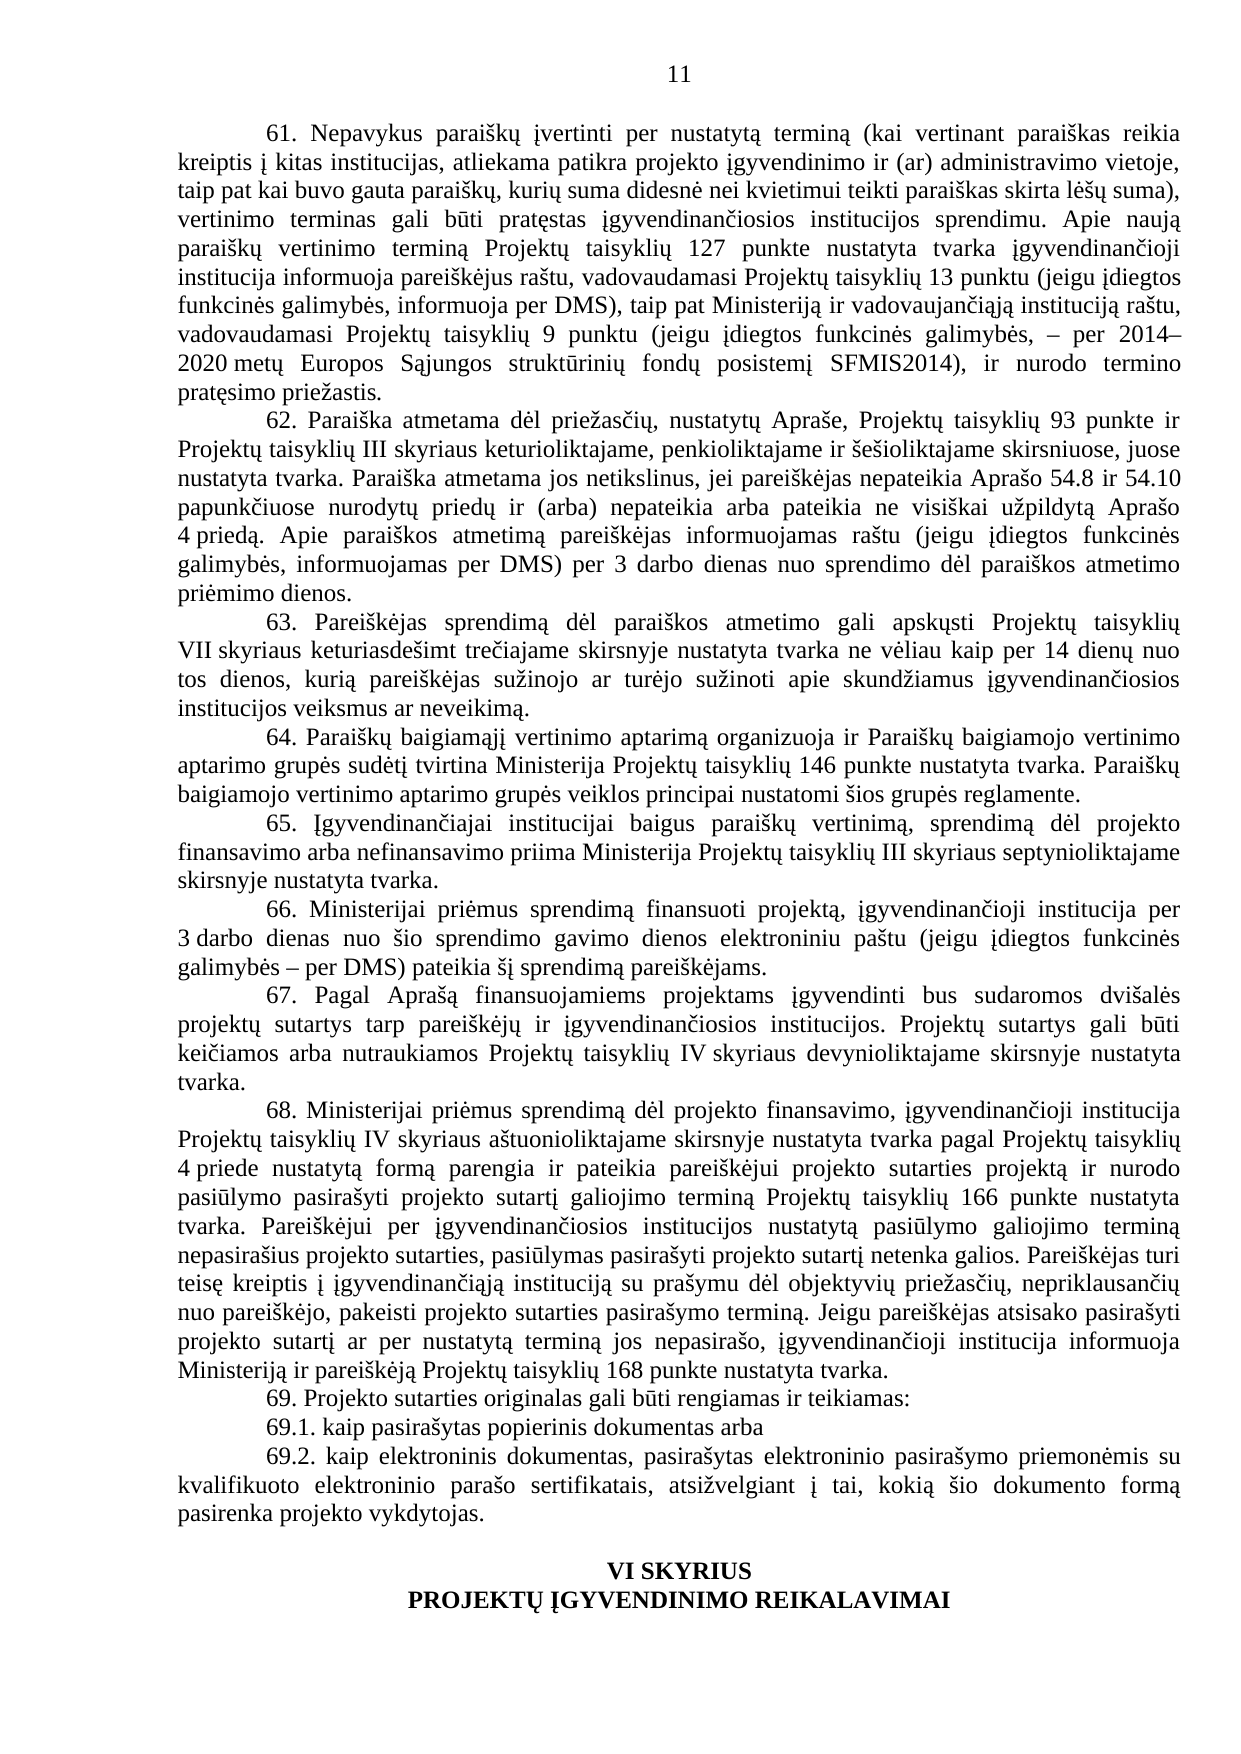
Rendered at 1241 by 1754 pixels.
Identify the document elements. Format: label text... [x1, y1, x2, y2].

text VI SKYRIUS [177, 1556, 1181, 1585]
text PROJEKTŲ ĮGYVENDINIMO REIKALAVIMAI [177, 1585, 1181, 1613]
text 63. Pareiškėjas sprendimą dėl paraiškos atmetimo gali apskųsti Projektų taisyklių VII skyriaus keturiasdešimt trečiajame skirsnyje nustatyta tvarka ne vėliau kaip per 14 dienų nuo tos dienos, kurią pareiškėjas sužinojo ar turėjo sužinoti apie skundžiamus įgyvendinančiosios institucijos veiksmus ar neveikimą. [177, 607, 1181, 722]
text 69. Projekto sutarties originalas gali būti rengiamas ir teikiamas: [177, 1383, 1181, 1412]
text 69.1. kaip pasirašytas popierinis dokumentas arba [177, 1412, 1181, 1441]
text 68. Ministerijai priėmus sprendimą dėl projekto finansavimo, įgyvendinančioji institucija Projektų taisyklių IV skyriaus aštuonioliktajame skirsnyje nustatyta tvarka pagal Projektų taisyklių 4 priede nustatytą formą parengia ir pateikia pareiškėjui projekto sutarties projektą ir nurodo pasiūlymo pasirašyti projekto sutartį galiojimo terminą Projektų taisyklių 166 punkte nustatyta tvarka. Pareiškėjui per įgyvendinančiosios institucijos nustatytą pasiūlymo galiojimo terminą nepasirašius projekto sutarties, pasiūlymas pasirašyti projekto sutartį netenka galios. Pareiškėjas turi teisę kreiptis į įgyvendinančiąją instituciją su prašymu dėl objektyvių priežasčių, nepriklausančių nuo pareiškėjo, pakeisti projekto sutarties pasirašymo terminą. Jeigu pareiškėjas atsisako pasirašyti projekto sutartį ar per nustatytą terminą jos nepasirašo, įgyvendinančioji institucija informuoja Ministeriją ir pareiškėją Projektų taisyklių 168 punkte nustatyta tvarka. [177, 1096, 1181, 1383]
text 66. Ministerijai priėmus sprendimą finansuoti projektą, įgyvendinančioji institucija per 3 darbo dienas nuo šio sprendimo gavimo dienos elektroniniu paštu (jeigu įdiegtos funkcinės galimybės – per DMS) pateikia šį sprendimą pareiškėjams. [177, 894, 1181, 981]
text 62. Paraiška atmetama dėl priežasčių, nustatytų Apraše, Projektų taisyklių 93 punkte ir Projektų taisyklių III skyriaus keturioliktajame, penkioliktajame ir šešioliktajame skirsniuose, juose nustatyta tvarka. Paraiška atmetama jos netikslinus, jei pareiškėjas nepateikia Aprašo 54.8 ir 54.10 papunkčiuose nurodytų priedų ir (arba) nepateikia arba pateikia ne visiškai užpildytą Aprašo 4 priedą. Apie paraiškos atmetimą pareiškėjas informuojamas raštu (jeigu įdiegtos funkcinės galimybės, informuojamas per DMS) per 3 darbo dienas nuo sprendimo dėl paraiškos atmetimo priėmimo dienos. [177, 406, 1181, 607]
text 67. Pagal Aprašą finansuojamiems projektams įgyvendinti bus sudaromos dvišalės projektų sutartys tarp pareiškėjų ir įgyvendinančiosios institucijos. Projektų sutartys gali būti keičiamos arba nutraukiamos Projektų taisyklių IV skyriaus devynioliktajame skirsnyje nustatyta tvarka. [177, 981, 1181, 1096]
text 69.2. kaip elektroninis dokumentas, pasirašytas elektroninio pasirašymo priemonėmis su kvalifikuoto elektroninio parašo sertifikatais, atsižvelgiant į tai, kokią šio dokumento formą pasirenka projekto vykdytojas. [177, 1441, 1181, 1527]
text 61. Nepavykus paraiškų įvertinti per nustatytą terminą (kai vertinant paraiškas reikia kreiptis į kitas institucijas, atliekama patikra projekto įgyvendinimo ir (ar) administravimo vietoje, taip pat kai buvo gauta paraiškų, kurių suma didesnė nei kvietimui teikti paraiškas skirta lėšų suma), vertinimo terminas gali būti pratęstas įgyvendinančiosios institucijos sprendimu. Apie naują paraiškų vertinimo terminą Projektų taisyklių 127 punkte nustatyta tvarka įgyvendinančioji institucija informuoja pareiškėjus raštu, vadovaudamasi Projektų taisyklių 13 punktu (jeigu įdiegtos funkcinės galimybės, informuoja per DMS), taip pat Ministeriją ir vadovaujančiąją instituciją raštu, vadovaudamasi Projektų taisyklių 9 punktu (jeigu įdiegtos funkcinės galimybės, – per 2014–2020 metų Europos Sąjungos struktūrinių fondų posistemį SFMIS2014), ir nurodo termino pratęsimo priežastis. [177, 118, 1181, 406]
text 65. Įgyvendinančiajai institucijai baigus paraiškų vertinimą, sprendimą dėl projekto finansavimo arba nefinansavimo priima Ministerija Projektų taisyklių III skyriaus septynioliktajame skirsnyje nustatyta tvarka. [177, 808, 1181, 894]
text 64. Paraiškų baigiamąjį vertinimo aptarimą organizuoja ir Paraiškų baigiamojo vertinimo aptarimo grupės sudėtį tvirtina Ministerija Projektų taisyklių 146 punkte nustatyta tvarka. Paraiškų baigiamojo vertinimo aptarimo grupės veiklos principai nustatomi šios grupės reglamente. [177, 722, 1181, 808]
